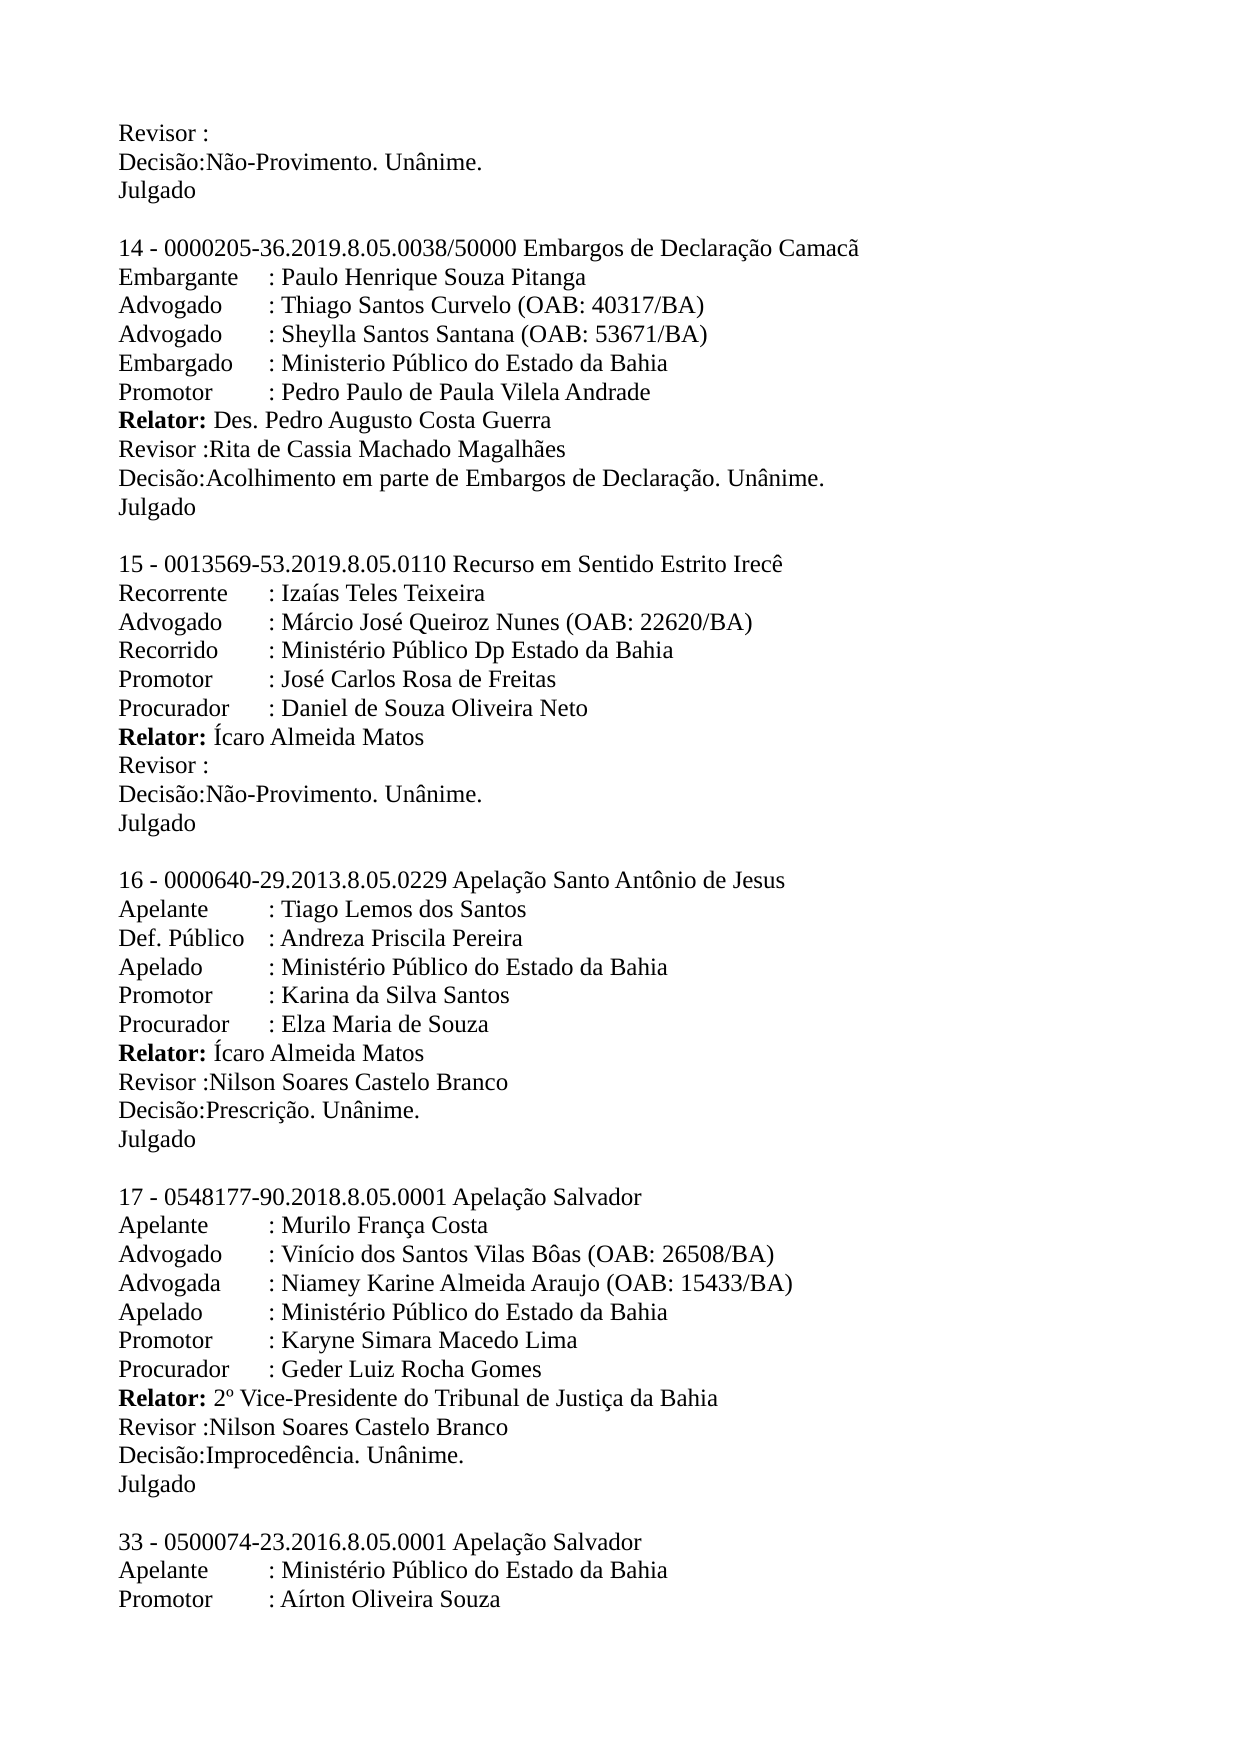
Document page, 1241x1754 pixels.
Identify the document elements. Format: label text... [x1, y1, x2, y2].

text Revisor : [118, 751, 1122, 779]
text Decisão:Improcedência. Unânime. [118, 1441, 1122, 1469]
text Julgado [118, 808, 1122, 837]
text Apelante : Tiago Lemos dos Santos Def. Público : Andreza Priscila Pereira Apelado : Ministério Público do Estado da Bahia Promotor : Karina da Silva Santos Procurador : Elza Maria de Souza Relator: Ícaro Almeida Matos [118, 894, 1122, 1067]
text Revisor :Rita de Cassia Machado Magalhães [118, 434, 1122, 463]
text Julgado [118, 1124, 1122, 1153]
text Apelante : Murilo França Costa Advogado : Vinício dos Santos Vilas Bôas (OAB: 26508/BA) Advogada : Niamey Karine Almeida Araujo (OAB: 15433/BA) Apelado : Ministério Público do Estado da Bahia Promotor : Karyne Simara Macedo Lima Procurador : Geder Luiz Rocha Gomes Relator: 2º Vice-Presidente do Tribunal de Justiça da Bahia [118, 1211, 1122, 1412]
text Decisão:Prescrição. Unânime. [118, 1096, 1122, 1124]
text 17 - 0548177-90.2018.8.05.0001 Apelação Salvador [118, 1182, 1122, 1211]
text Decisão:Não-Provimento. Unânime. [118, 147, 1122, 176]
text Decisão:Acolhimento em parte de Embargos de Declaração. Unânime. [118, 463, 1122, 492]
text Julgado [118, 176, 1122, 204]
text Revisor :Nilson Soares Castelo Branco [118, 1067, 1122, 1096]
text Recorrente : Izaías Teles Teixeira Advogado : Márcio José Queiroz Nunes (OAB: 22620/BA) Recorrido : Ministério Público Dp Estado da Bahia Promotor : José Carlos Rosa de Freitas Procurador : Daniel de Souza Oliveira Neto Relator: Ícaro Almeida Matos [118, 578, 1122, 751]
text Embargante : Paulo Henrique Souza Pitanga Advogado : Thiago Santos Curvelo (OAB: 40317/BA) Advogado : Sheylla Santos Santana (OAB: 53671/BA) Embargado : Ministerio Público do Estado da Bahia Promotor : Pedro Paulo de Paula Vilela Andrade Relator: Des. Pedro Augusto Costa Guerra [118, 262, 1122, 434]
text Apelante : Ministério Público do Estado da Bahia Promotor : Aírton Oliveira Souza [118, 1556, 1122, 1613]
text 14 - 0000205-36.2019.8.05.0038/50000 Embargos de Declaração Camacã [118, 233, 1122, 262]
text 15 - 0013569-53.2019.8.05.0110 Recurso em Sentido Estrito Irecê [118, 549, 1122, 578]
text Julgado [118, 492, 1122, 521]
text 33 - 0500074-23.2016.8.05.0001 Apelação Salvador [118, 1527, 1122, 1556]
text Revisor : [118, 118, 1122, 147]
text Julgado [118, 1469, 1122, 1498]
text 16 - 0000640-29.2013.8.05.0229 Apelação Santo Antônio de Jesus [118, 866, 1122, 894]
text Decisão:Não-Provimento. Unânime. [118, 779, 1122, 808]
text Revisor :Nilson Soares Castelo Branco [118, 1412, 1122, 1441]
